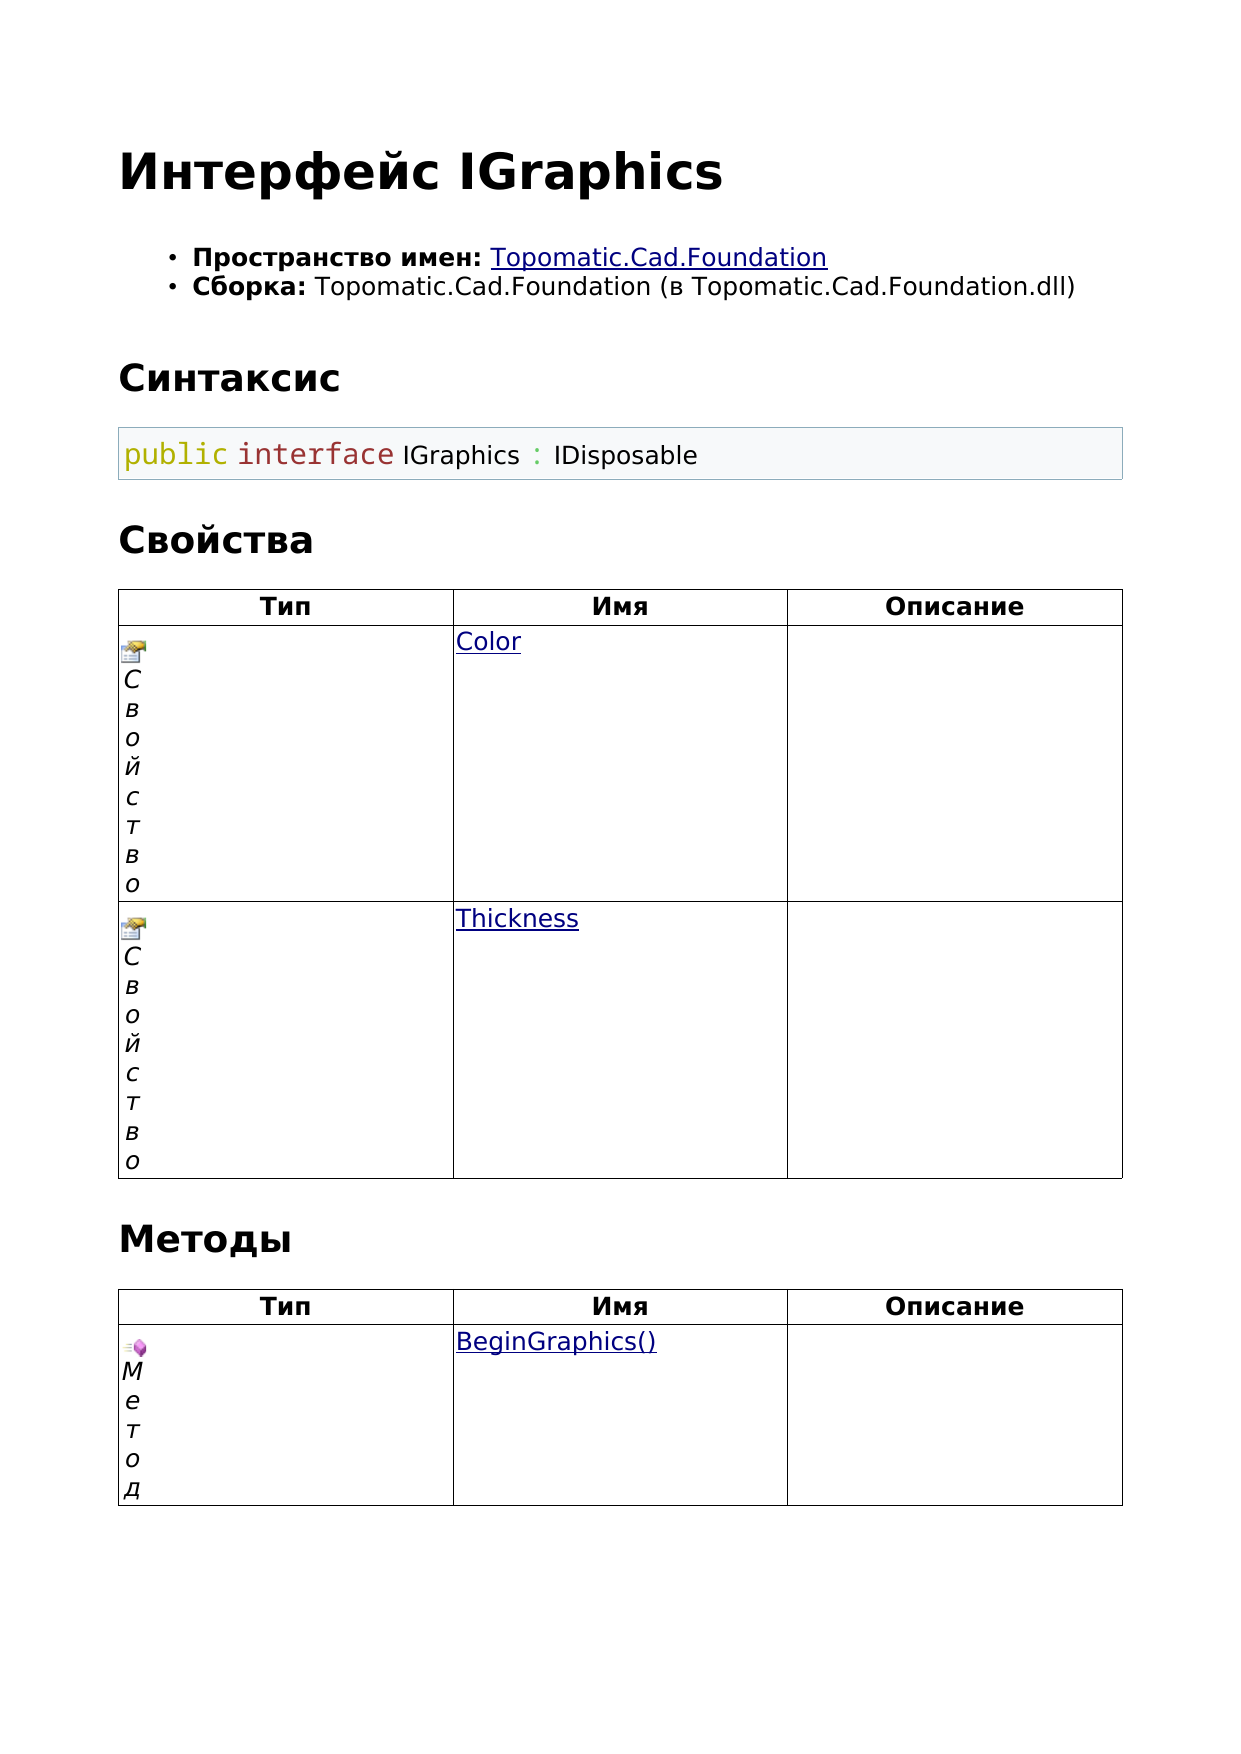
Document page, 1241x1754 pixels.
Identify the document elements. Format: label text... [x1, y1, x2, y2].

table_cell [788, 626, 1122, 901]
subtitle Интерфейс IGraphics [118, 143, 1122, 201]
list Пространство имен: Topomatic.Cad.Foundation [177, 243, 1122, 272]
table_header public interface IGraphics : IDisposable [119, 428, 1122, 478]
table_cell [788, 1325, 1122, 1505]
picture [121, 916, 147, 942]
table_header Описание [788, 1290, 1122, 1324]
table_header Описание [788, 590, 1122, 624]
table_header Тип [119, 1290, 453, 1324]
picture [121, 1339, 147, 1357]
table_cell Thickness [454, 902, 787, 1178]
picture [121, 640, 147, 665]
table_cell [119, 902, 453, 1178]
table_header Имя [454, 1290, 787, 1324]
table_cell Color [454, 626, 787, 901]
table_cell BeginGraphics() [454, 1325, 787, 1505]
subtitle Синтаксис [118, 356, 1122, 400]
subtitle Свойства [118, 518, 1122, 562]
subtitle Методы [118, 1218, 1122, 1262]
table_cell [119, 1325, 453, 1505]
table_cell [788, 902, 1122, 1178]
table_header Имя [454, 590, 787, 624]
table_cell [119, 626, 453, 901]
table_header Тип [119, 590, 453, 624]
list Сборка: Topomatic.Cad.Foundation (в Topomatic.Cad.Foundation.dll) [177, 272, 1122, 302]
